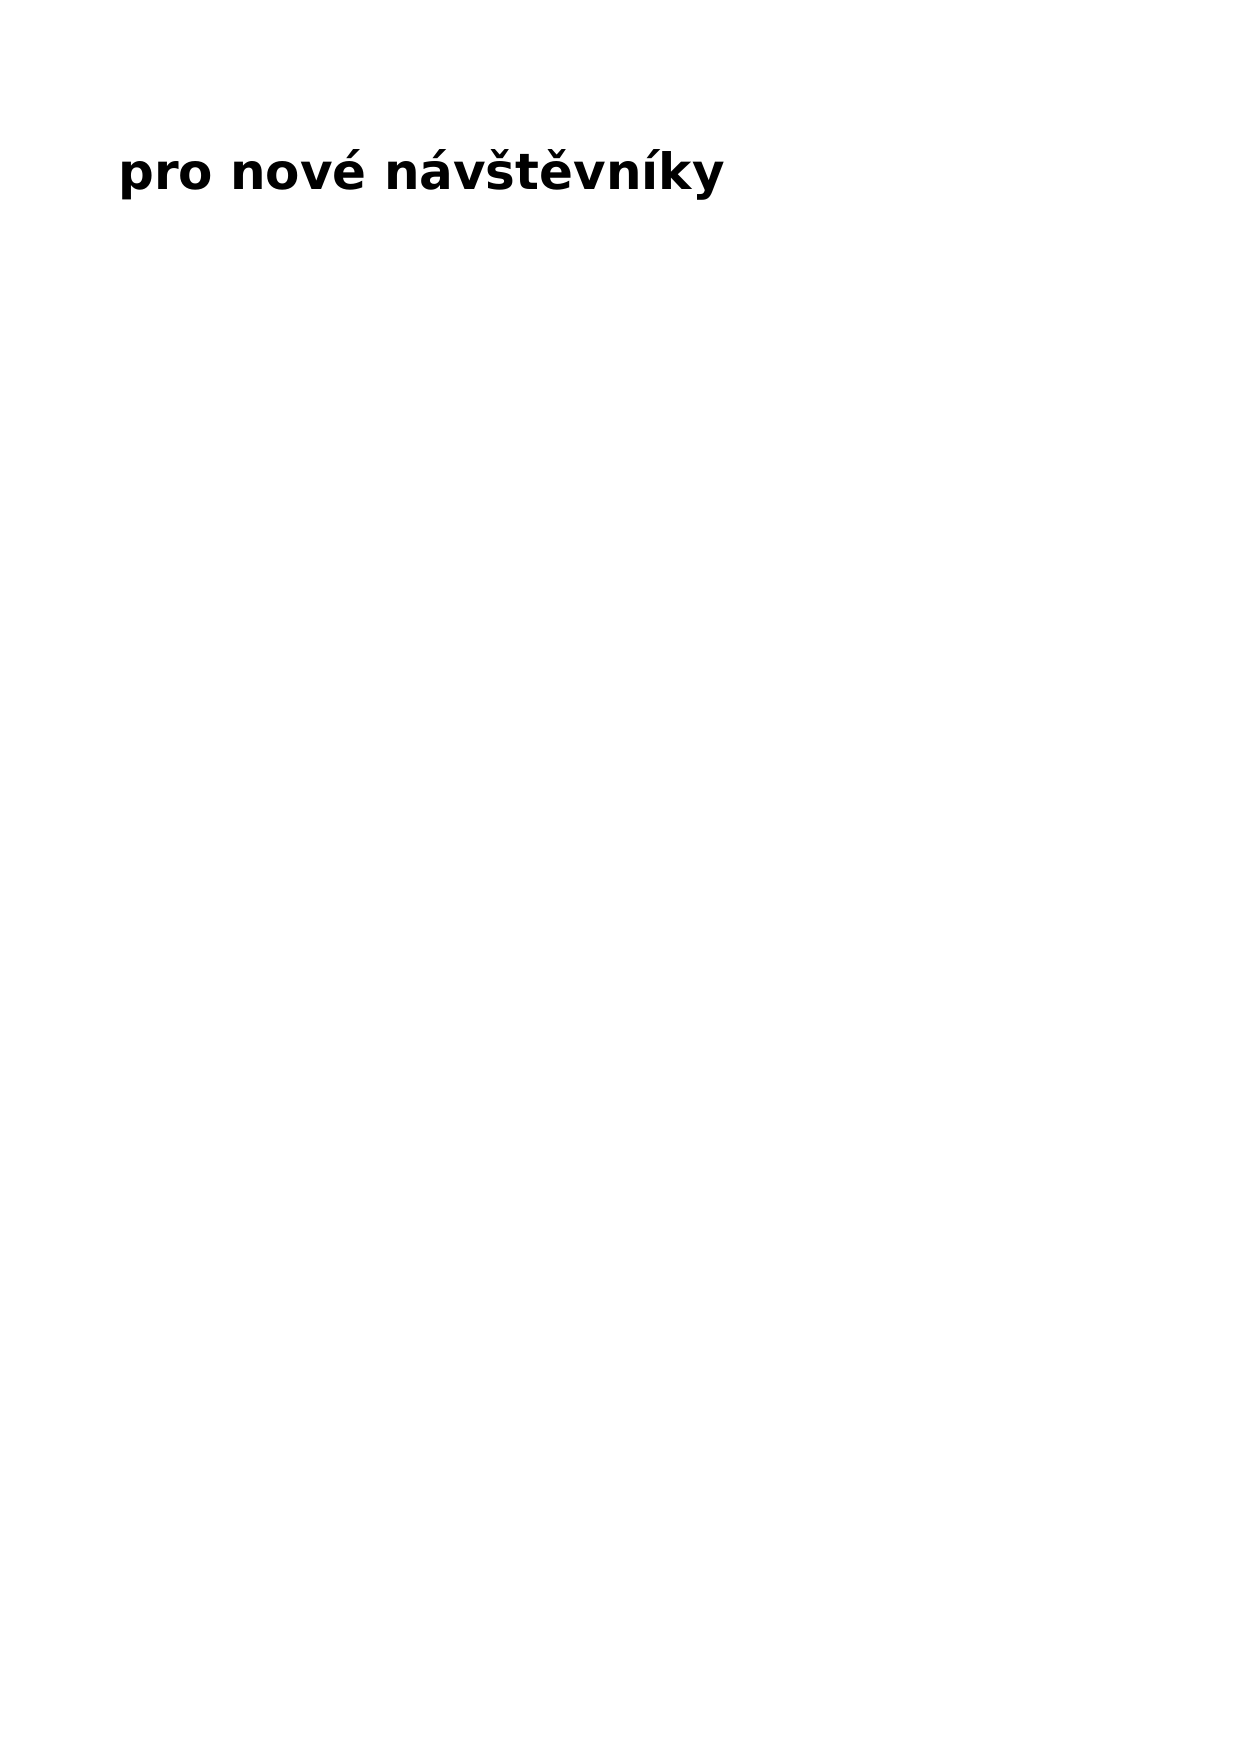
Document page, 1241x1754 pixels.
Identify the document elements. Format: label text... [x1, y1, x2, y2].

subtitle pro nové návštěvníky [118, 143, 1122, 201]
